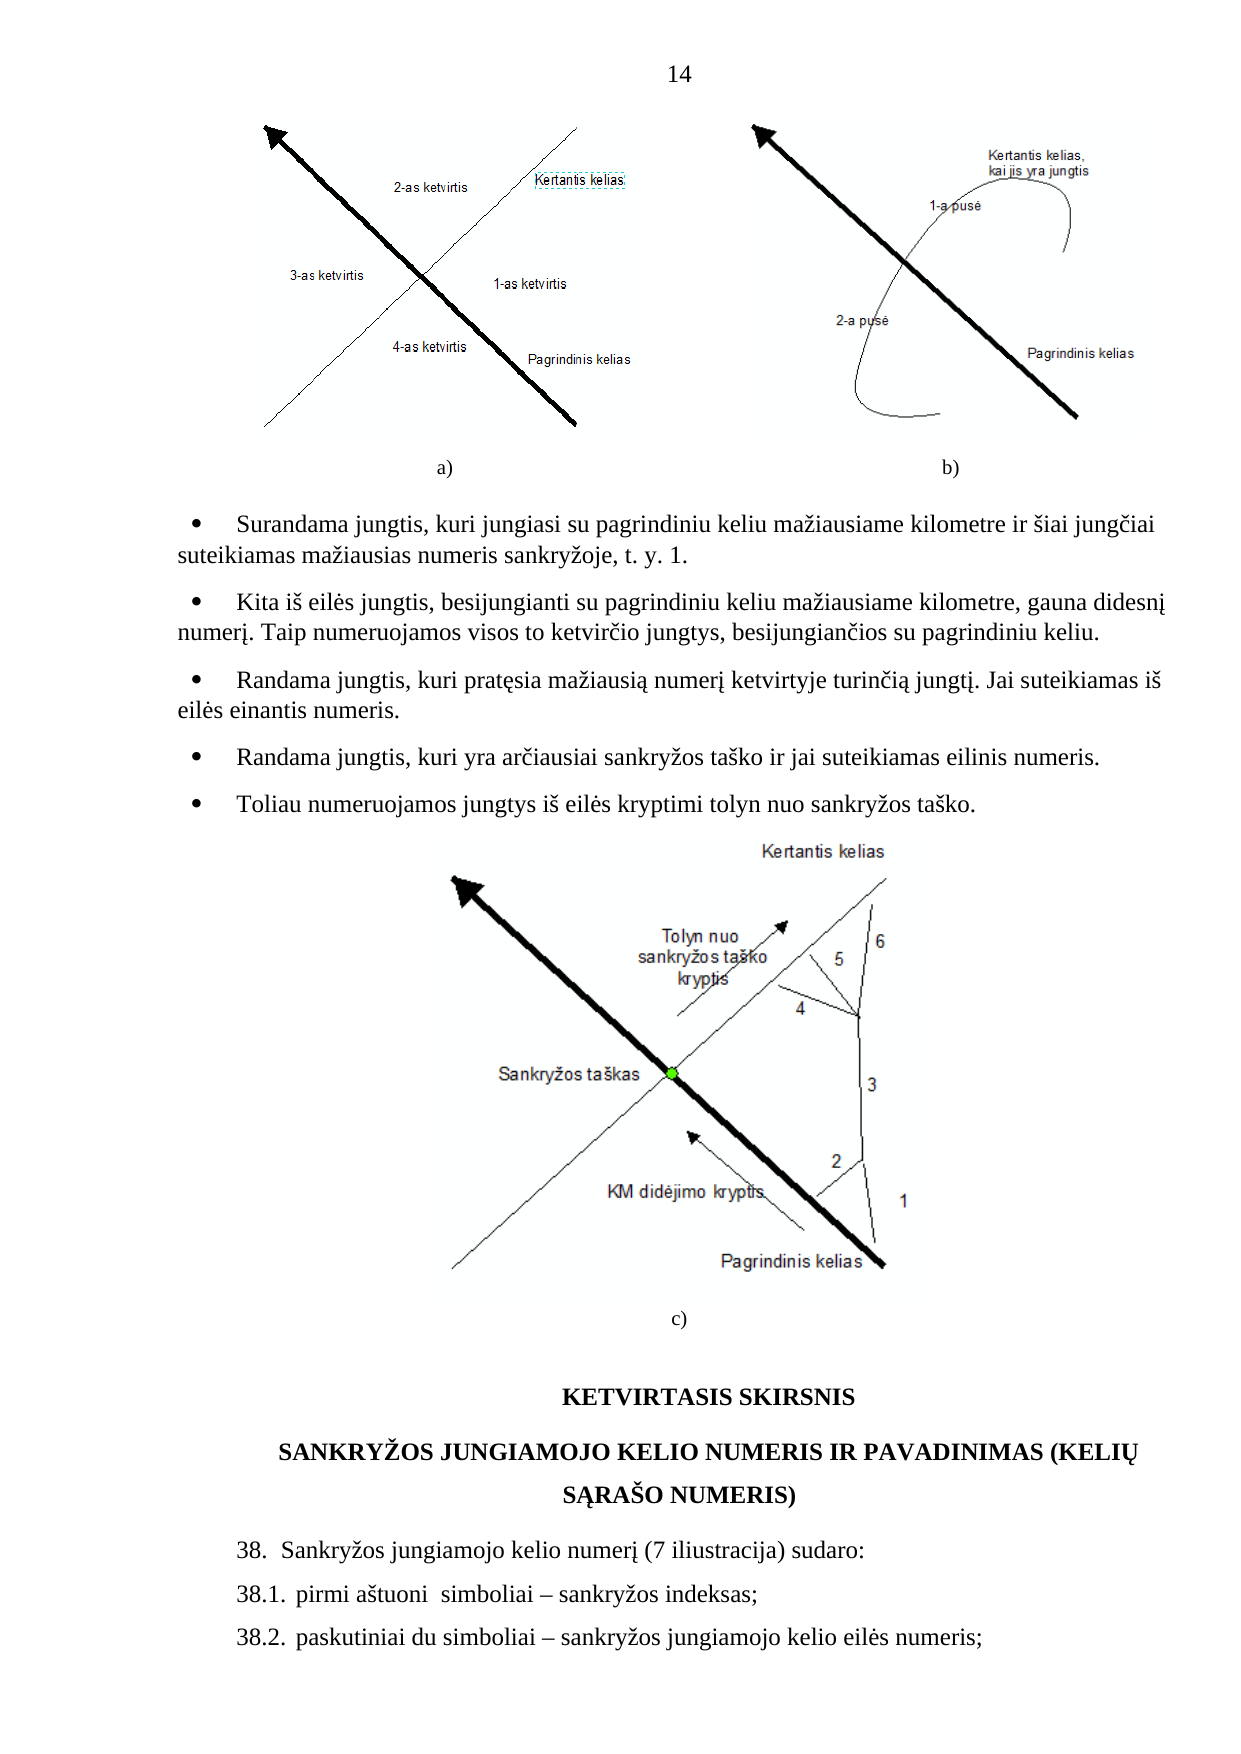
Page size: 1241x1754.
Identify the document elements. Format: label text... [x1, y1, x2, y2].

text  Toliau numeruojamos jungtys iš eilės kryptimi tolyn nuo sankryžos taško. [177, 789, 1181, 818]
text 38. Sankryžos jungiamojo kelio numerį (7 iliustracija) sudaro: [177, 1536, 1181, 1564]
table_header a) [192, 118, 697, 481]
text  Randama jungtis, kuri pratęsia mažiausią numerį ketvirtyje turinčią jungtį. Jai suteikiamas iš eilės einantis numeris. [177, 665, 1181, 724]
text 38.1. pirmi aštuoni simboliai – sankryžos indeksas; [177, 1579, 1181, 1607]
text KETVIRTASIS SKIRSNIS [177, 1382, 1181, 1411]
text 38.2. paskutiniai du simboliai – sankryžos jungiamojo kelio eilės numeris; [177, 1622, 1181, 1651]
text SANKRYŽOS JUNGIAMOJO KELIO NUMERIS IR PAVADINIMAS (KELIŲ SĄRAŠO NUMERIS) [177, 1437, 1181, 1509]
text  Surandama jungtis, kuri jungiasi su pagrindiniu keliu mažiausiame kilometre ir šiai jungčiai suteikiamas mažiausias numeris sankryžoje, t. y. 1. [177, 509, 1181, 569]
text c) [177, 1305, 1181, 1329]
table_header b) [698, 118, 1204, 481]
text  Kita iš eilės jungtis, besijungianti su pagrindiniu keliu mažiausiame kilometre, gauna didesnį numerį. Taip numeruojamos visos to ketvirčio jungtys, besijungiančios su pagrindiniu keliu. [177, 587, 1181, 646]
text  Randama jungtis, kuri yra arčiausiai sankryžos taško ir jai suteikiamas eilinis numeris. [177, 742, 1181, 771]
